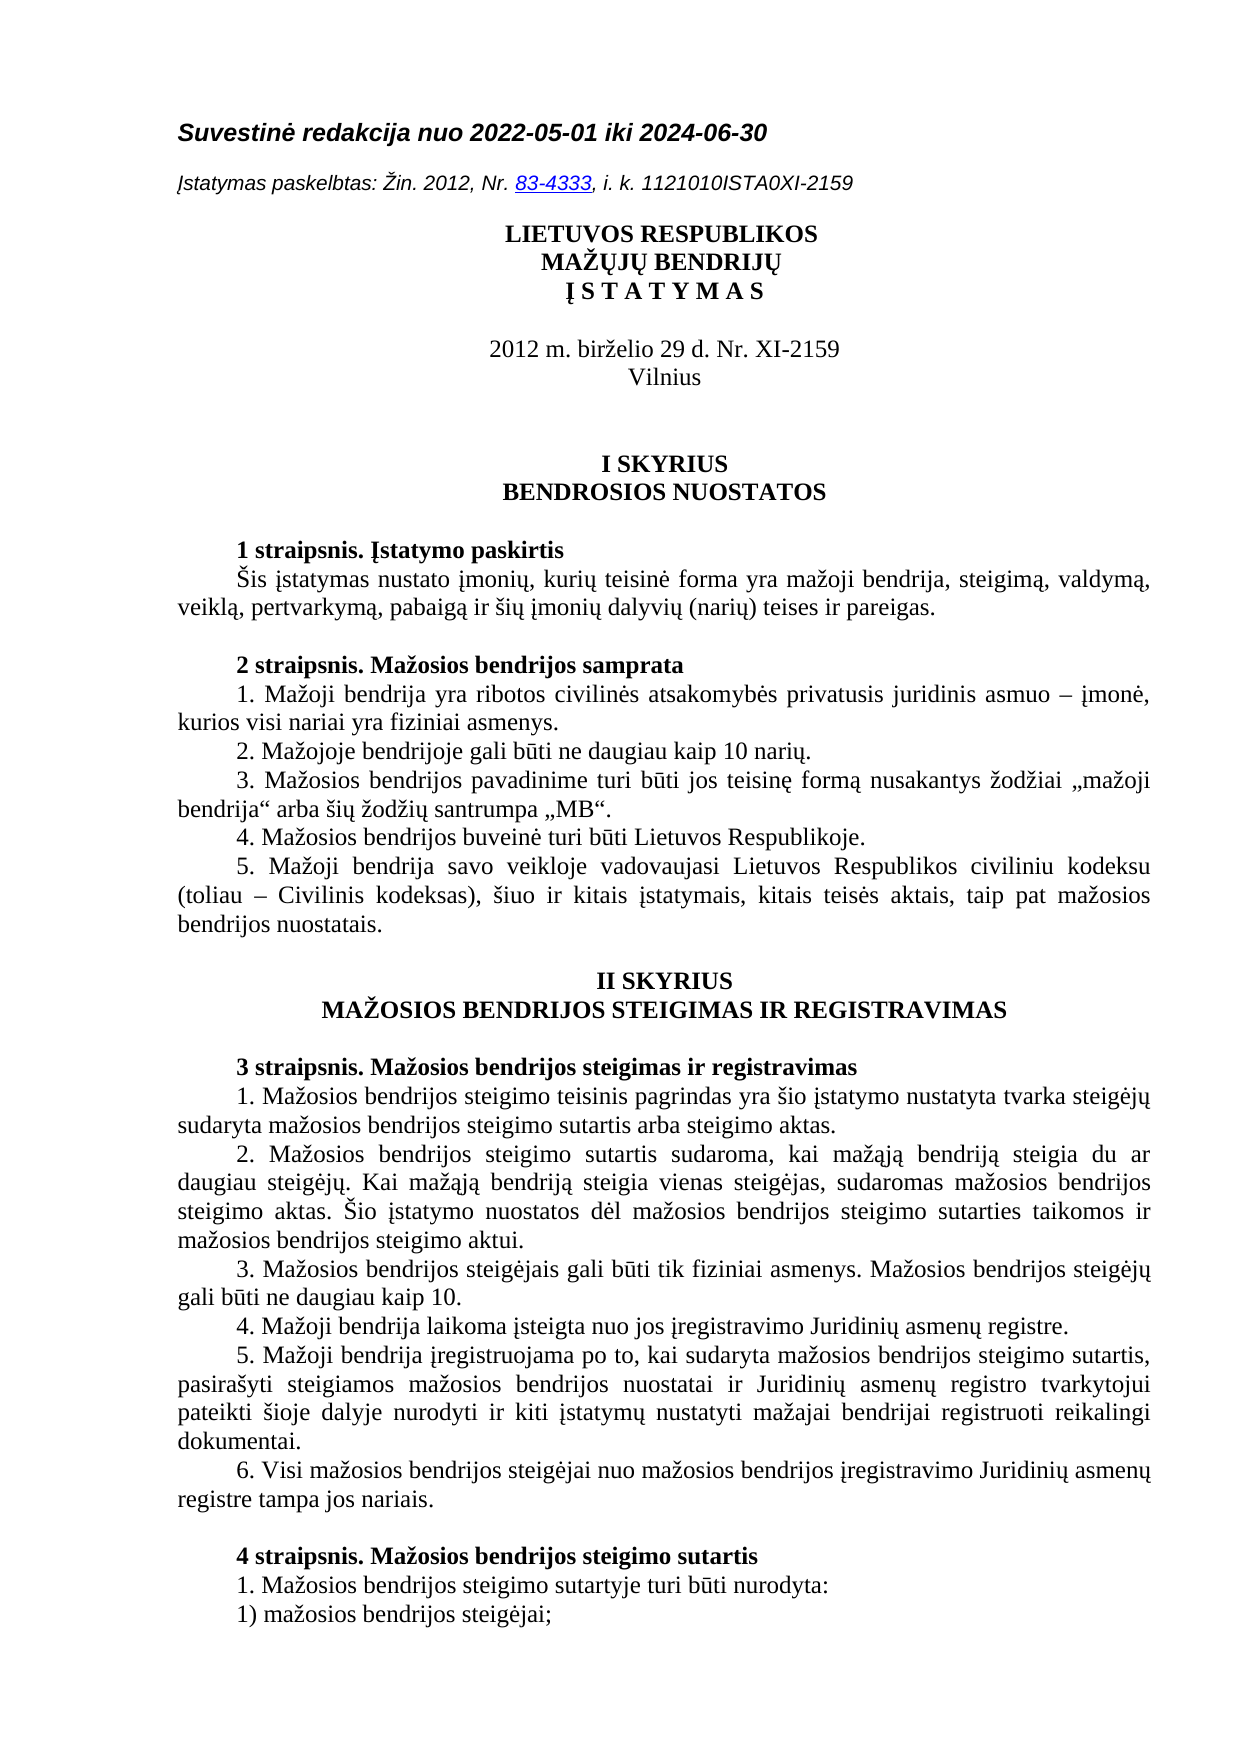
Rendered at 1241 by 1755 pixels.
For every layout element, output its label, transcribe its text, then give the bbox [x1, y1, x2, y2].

text Įstatymas paskelbtas: Žin. 2012, Nr. 83-4333, i. k. 1121010ISTA0XI-2159 [177, 171, 1152, 195]
text 1. Mažoji bendrija yra ribotos civilinės atsakomybės privatusis juridinis asmuo – įmonė, kurios visi nariai yra fiziniai asmenys. [177, 679, 1152, 736]
text LIETUVOS RESPUBLIKOS [177, 219, 1152, 247]
text 2. Mažosios bendrijos steigimo sutartis sudaroma, kai mažąją bendriją steigia du ar daugiau steigėjų. Kai mažąją bendriją steigia vienas steigėjas, sudaromas mažosios bendrijos steigimo aktas. Šio įstatymo nuostatos dėl mažosios bendrijos steigimo sutarties taikomos ir mažosios bendrijos steigimo aktui. [177, 1139, 1152, 1254]
text 1. Mažosios bendrijos steigimo sutartyje turi būti nurodyta: [177, 1570, 1152, 1599]
text MAŽŲJŲ BENDRIJŲ [177, 247, 1152, 276]
text BENDROSIOS NUOSTATOS [177, 477, 1152, 506]
text Šis įstatymas nustato įmonių, kurių teisinė forma yra mažoji bendrija, steigimą, valdymą, veiklą, pertvarkymą, pabaigą ir šių įmonių dalyvių (narių) teises ir pareigas. [177, 564, 1152, 621]
text 3. Mažosios bendrijos pavadinime turi būti jos teisinę formą nusakantys žodžiai „mažoji bendrija“ arba šių žodžių santrumpa „MB“. [177, 765, 1152, 822]
text 3. Mažosios bendrijos steigėjais gali būti tik fiziniai asmenys. Mažosios bendrijos steigėjų gali būti ne daugiau kaip 10. [177, 1254, 1152, 1311]
text 6. Visi mažosios bendrijos steigėjai nuo mažosios bendrijos įregistravimo Juridinių asmenų registre tampa jos nariais. [177, 1455, 1152, 1512]
text ĮSTATYMAS [177, 276, 1152, 305]
text II SKYRIUS [177, 966, 1152, 995]
text MAŽOSIOS BENDRIJOS STEIGIMAS IR REGISTRAVIMAS [177, 995, 1152, 1024]
text 2. Mažojoje bendrijoje gali būti ne daugiau kaip 10 narių. [177, 736, 1152, 765]
text 4. Mažosios bendrijos buveinė turi būti Lietuvos Respublikoje. [177, 822, 1152, 851]
text 1 straipsnis. Įstatymo paskirtis [177, 535, 1152, 564]
text I SKYRIUS [177, 449, 1152, 477]
text 2 straipsnis. Mažosios bendrijos samprata [177, 650, 1152, 679]
text 2012 m. birželio 29 d. Nr. XI-2159 [177, 334, 1152, 362]
text 4. Mažoji bendrija laikoma įsteigta nuo jos įregistravimo Juridinių asmenų registre. [177, 1311, 1152, 1340]
text 3 straipsnis. Mažosios bendrijos steigimas ir registravimas [177, 1052, 1152, 1081]
text 1) mažosios bendrijos steigėjai; [177, 1599, 1152, 1627]
text 1. Mažosios bendrijos steigimo teisinis pagrindas yra šio įstatymo nustatyta tvarka steigėjų sudaryta mažosios bendrijos steigimo sutartis arba steigimo aktas. [177, 1081, 1152, 1139]
text 4 straipsnis. Mažosios bendrijos steigimo sutartis [177, 1541, 1152, 1570]
text 5. Mažoji bendrija savo veikloje vadovaujasi Lietuvos Respublikos civiliniu kodeksu (toliau – Civilinis kodeksas), šiuo ir kitais įstatymais, kitais teisės aktais, taip pat mažosios bendrijos nuostatais. [177, 851, 1152, 937]
text Suvestinė redakcija nuo 2022-05-01 iki 2024-06-30 [177, 118, 1152, 147]
text 5. Mažoji bendrija įregistruojama po to, kai sudaryta mažosios bendrijos steigimo sutartis, pasirašyti steigiamos mažosios bendrijos nuostatai ir Juridinių asmenų registro tvarkytojui pateikti šioje dalyje nurodyti ir kiti įstatymų nustatyti mažajai bendrijai registruoti reikalingi dokumentai. [177, 1340, 1152, 1455]
text Vilnius [177, 362, 1152, 391]
